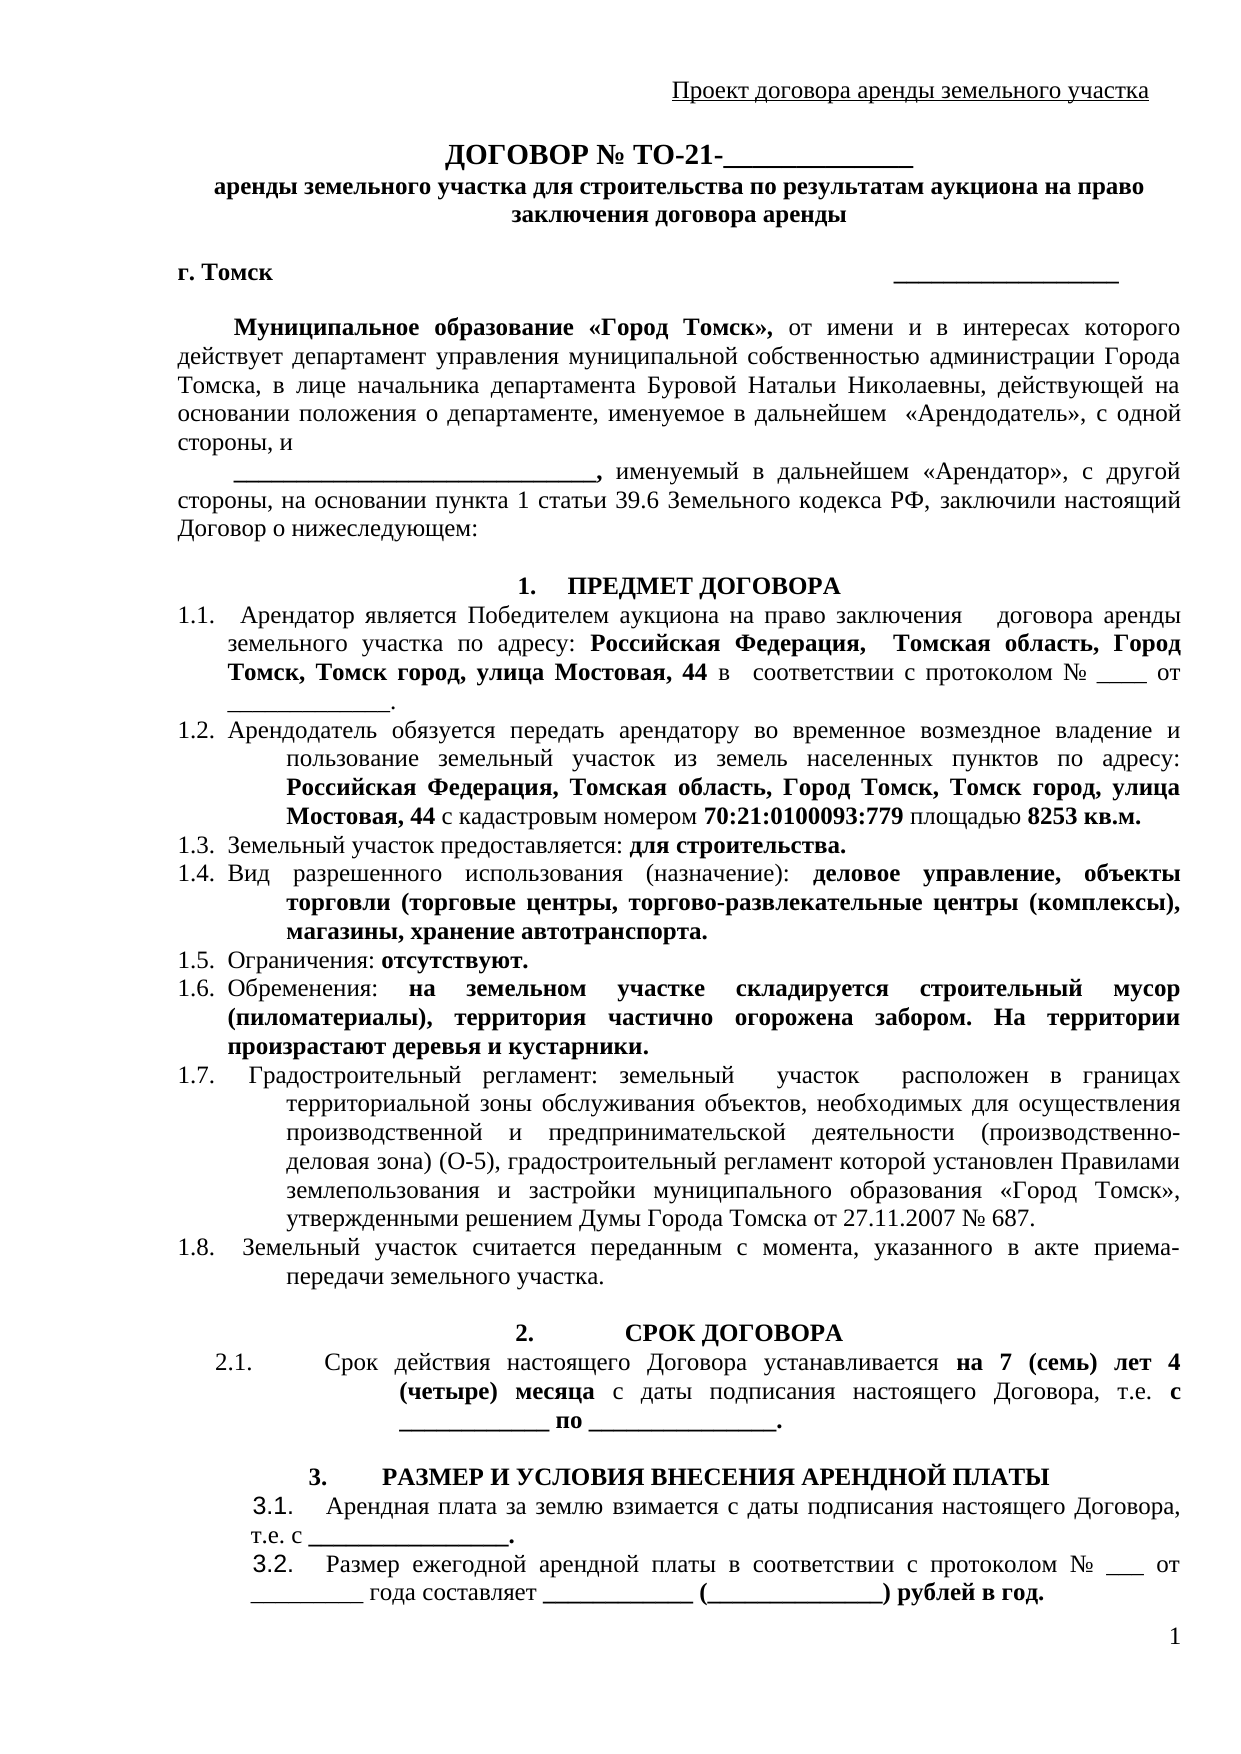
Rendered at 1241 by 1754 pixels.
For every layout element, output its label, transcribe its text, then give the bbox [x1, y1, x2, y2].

list СРОК ДОГОВОРА [177, 1318, 1181, 1347]
list РАЗМЕР И УСЛОВИЯ ВНЕСЕНИЯ АРЕНДНОЙ ПЛАТЫ [177, 1462, 1181, 1491]
text Муниципальное образование «Город Томск», от имени и в интересах которого действует департамент управления муниципальной собственностью администрации Города Томска, в лице начальника департамента Буровой Натальи Николаевны, действующей на основании положения о департаменте, именуемое в дальнейшем «Арендодатель», с одной стороны, и [177, 312, 1181, 456]
text Проект договора аренды земельного участка [177, 75, 1181, 104]
text _____________________________, именуемый в дальнейшем «Арендатор», с другой стороны, на основании пункта 1 статьи 39.6 Земельного кодекса РФ, заключили настоящий Договор о нижеследующем: [177, 456, 1181, 542]
list Ограничения: отсутствуют. [177, 945, 1181, 973]
text ДОГОВОР № ТО-21-_____________ [177, 137, 1181, 171]
list Земельный участок считается переданным с момента, указанного в акте приема-передачи земельного участка. [177, 1232, 1181, 1290]
text г. Томск __________________ [177, 257, 1181, 286]
list Градостроительный регламент: земельный участок расположен в границах территориальной зоны обслуживания объектов, необходимых для осуществления производственной и предпринимательской деятельности (производственно-деловая зона) (О-5), градостроительный регламент которой установлен Правилами землепользования и застройки муниципального образования «Город Томск», утвержденными решением Думы Города Томска от 27.11.2007 № 687. [177, 1060, 1181, 1232]
list Срок действия настоящего Договора устанавливается на 7 (семь) лет 4 (четыре) месяца с даты подписания настоящего Договора, т.е. с ____________ по _______________. [215, 1347, 1181, 1433]
list Размер ежегодной арендной платы в соответствии с протоколом № ___ от _________ года составляет ____________ (______________) рублей в год. [177, 1548, 1181, 1606]
list Арендная плата за землю взимается с даты подписания настоящего Договора, т.е. с ________________. [177, 1491, 1181, 1548]
list Вид разрешенного использования (назначение): деловое управление, объекты торговли (торговые центры, торгово-развлекательные центры (комплексы), магазины, хранение автотранспорта. [177, 858, 1181, 945]
subtitle аренды земельного участка для строительства по результатам аукциона на право заключения договора аренды [177, 171, 1181, 228]
list Арендодатель обязуется передать арендатору во временное возмездное владение и пользование земельный участок из земель населенных пунктов по адресу: Российская Федерация, Томская область, Город Томск, Томск город, улица Мостовая, 44 с кадастровым номером 70:21:0100093:779 площадью 8253 кв.м. [177, 715, 1181, 830]
list ..Арендатор является Победителем аукциона на право заключения ..договора аренды земельного участка по адресу: Российская Федерация, ..Томская область, Город Томск, Томск город, улица Мостовая, 44 в ..соответствии с протоколом № ____ от _____________. [177, 600, 1181, 715]
list ПРЕДМЕТ ДОГОВОРА [177, 571, 1181, 600]
list Обременения: на земельном участке складируется строительный мусор (пиломатериалы), территория частично огорожена забором. На территории произрастают деревья и кустарники. [177, 973, 1181, 1060]
list Земельный участок предоставляется: для строительства. [177, 830, 1181, 858]
